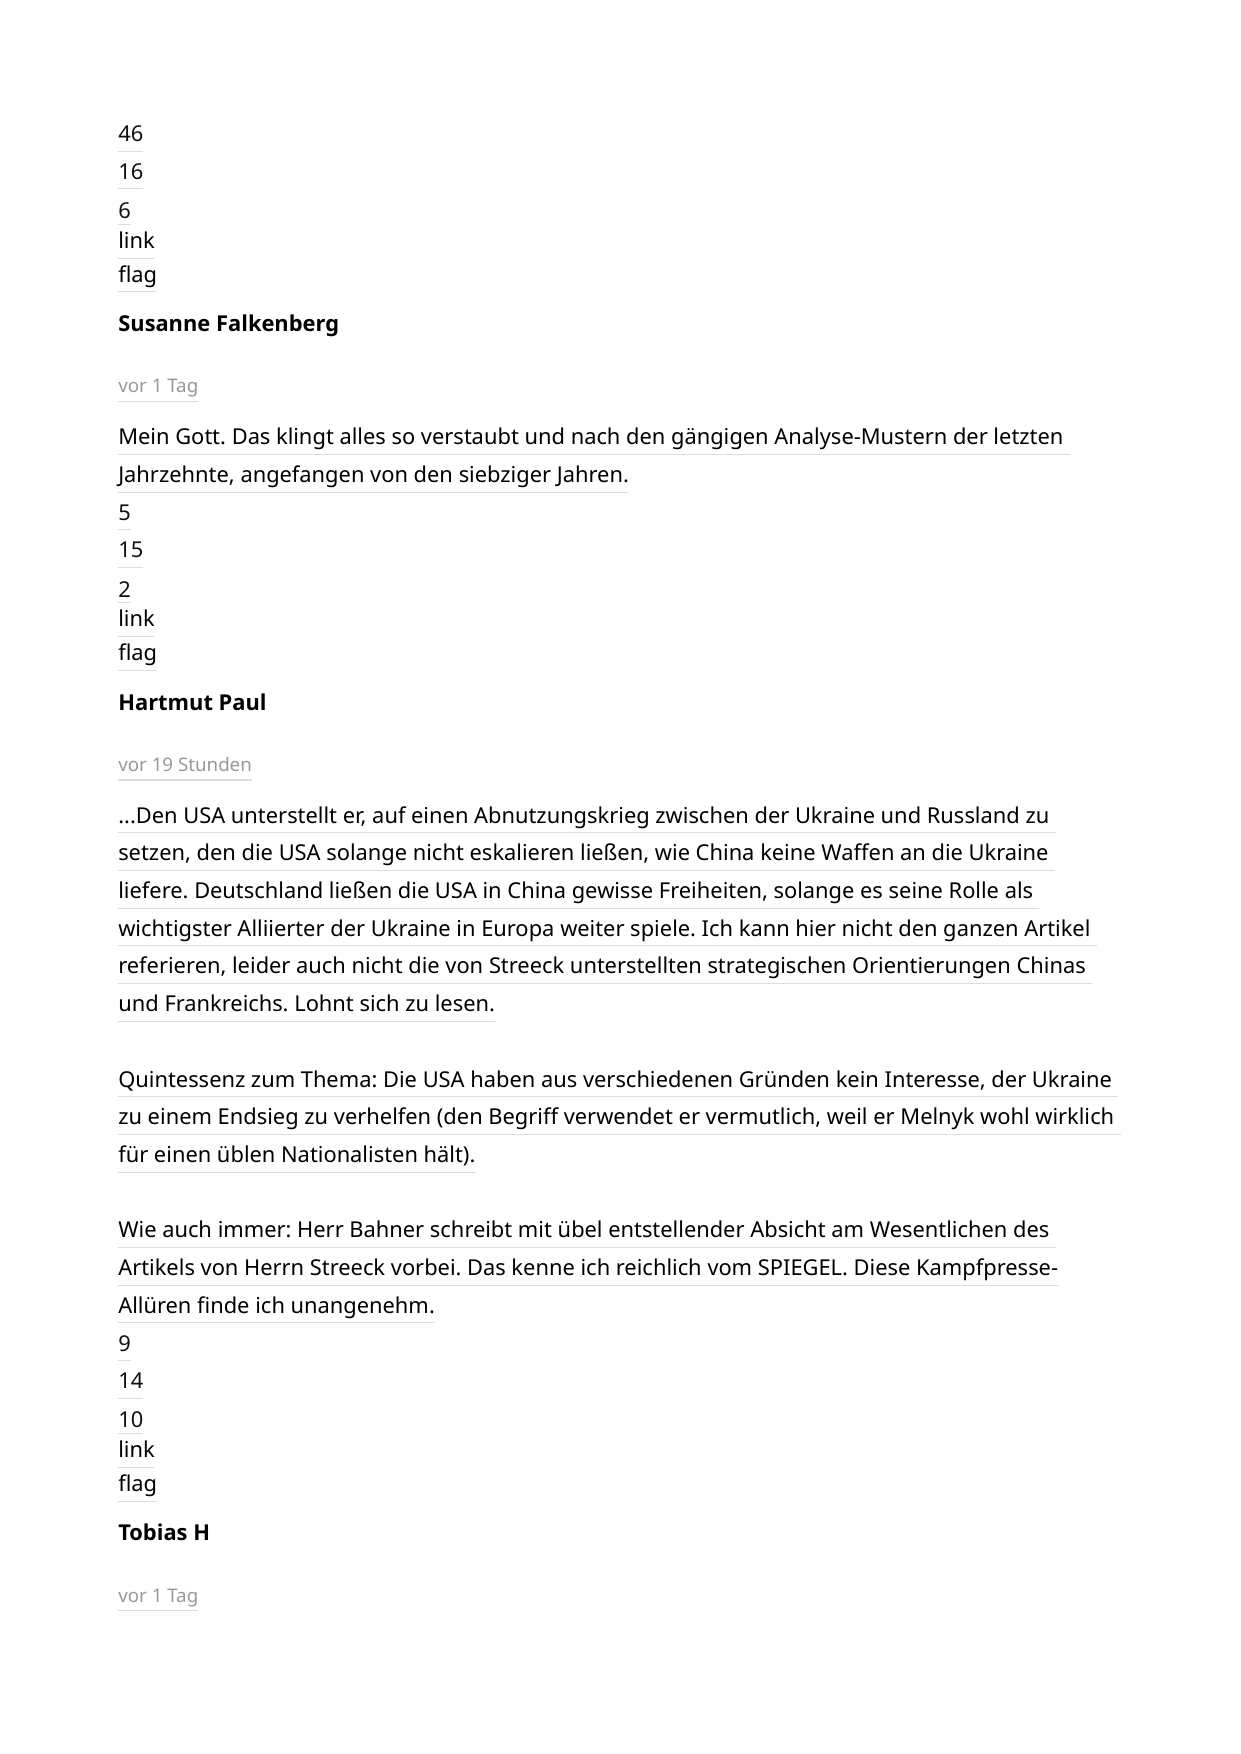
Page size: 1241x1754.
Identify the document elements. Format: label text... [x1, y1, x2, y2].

text Susanne Falkenberg [118, 308, 1122, 338]
text 5 [118, 497, 1122, 530]
text 16 [118, 156, 1122, 189]
text Mein Gott. Das klingt alles so verstaubt und nach den gängigen Analyse-Mustern der letzten Jahrzehnte, angefangen von den siebziger Jahren. [118, 421, 1122, 493]
text link [118, 225, 1122, 259]
text vor 1 Tag [118, 1582, 1117, 1611]
text 14 [118, 1365, 1122, 1399]
text flag [118, 1468, 1122, 1502]
text link [118, 1434, 1122, 1468]
text 10 [118, 1403, 1122, 1434]
text Hartmut Paul [118, 686, 1122, 716]
text 6 [118, 193, 1122, 225]
text vor 1 Tag [118, 373, 1117, 402]
text flag [118, 259, 1122, 292]
text flag [118, 637, 1122, 671]
text ...Den USA unterstellt er, auf einen Abnutzungskrieg zwischen der Ukraine und Russland zu setzen, den die USA solange nicht eskalieren ließen, wie China keine Waffen an die Ukraine liefere. Deutschland ließen die USA in China gewisse Freiheiten, solange es seine Rolle als wichtigster Alliierter der Ukraine in Europa weiter spiele. Ich kann hier nicht den ganzen Artikel referieren, leider auch nicht die von Streeck unterstellten strategischen Orientierungen Chinas und Frankreichs. Lohnt sich zu lesen. Quintessenz zum Thema: Die USA haben aus verschiedenen Gründen kein Interesse, der Ukraine zu einem Endsieg zu verhelfen (den Begriff verwendet er vermutlich, weil er Melnyk wohl wirklich für einen üblen Nationalisten hält). Wie auch immer: Herr Bahner schreibt mit übel entstellender Absicht am Wesentlichen des Artikels von Herrn Streeck vorbei. Das kenne ich reichlich vom SPIEGEL. Diese Kampfpresse-Allüren finde ich unangenehm. [118, 799, 1122, 1323]
text 9 [118, 1327, 1122, 1361]
text 46 [118, 118, 1122, 152]
text 2 [118, 572, 1122, 603]
text vor 19 Stunden [118, 751, 1117, 781]
text Tobias H [118, 1517, 1122, 1547]
text link [118, 603, 1122, 637]
text 15 [118, 534, 1122, 568]
